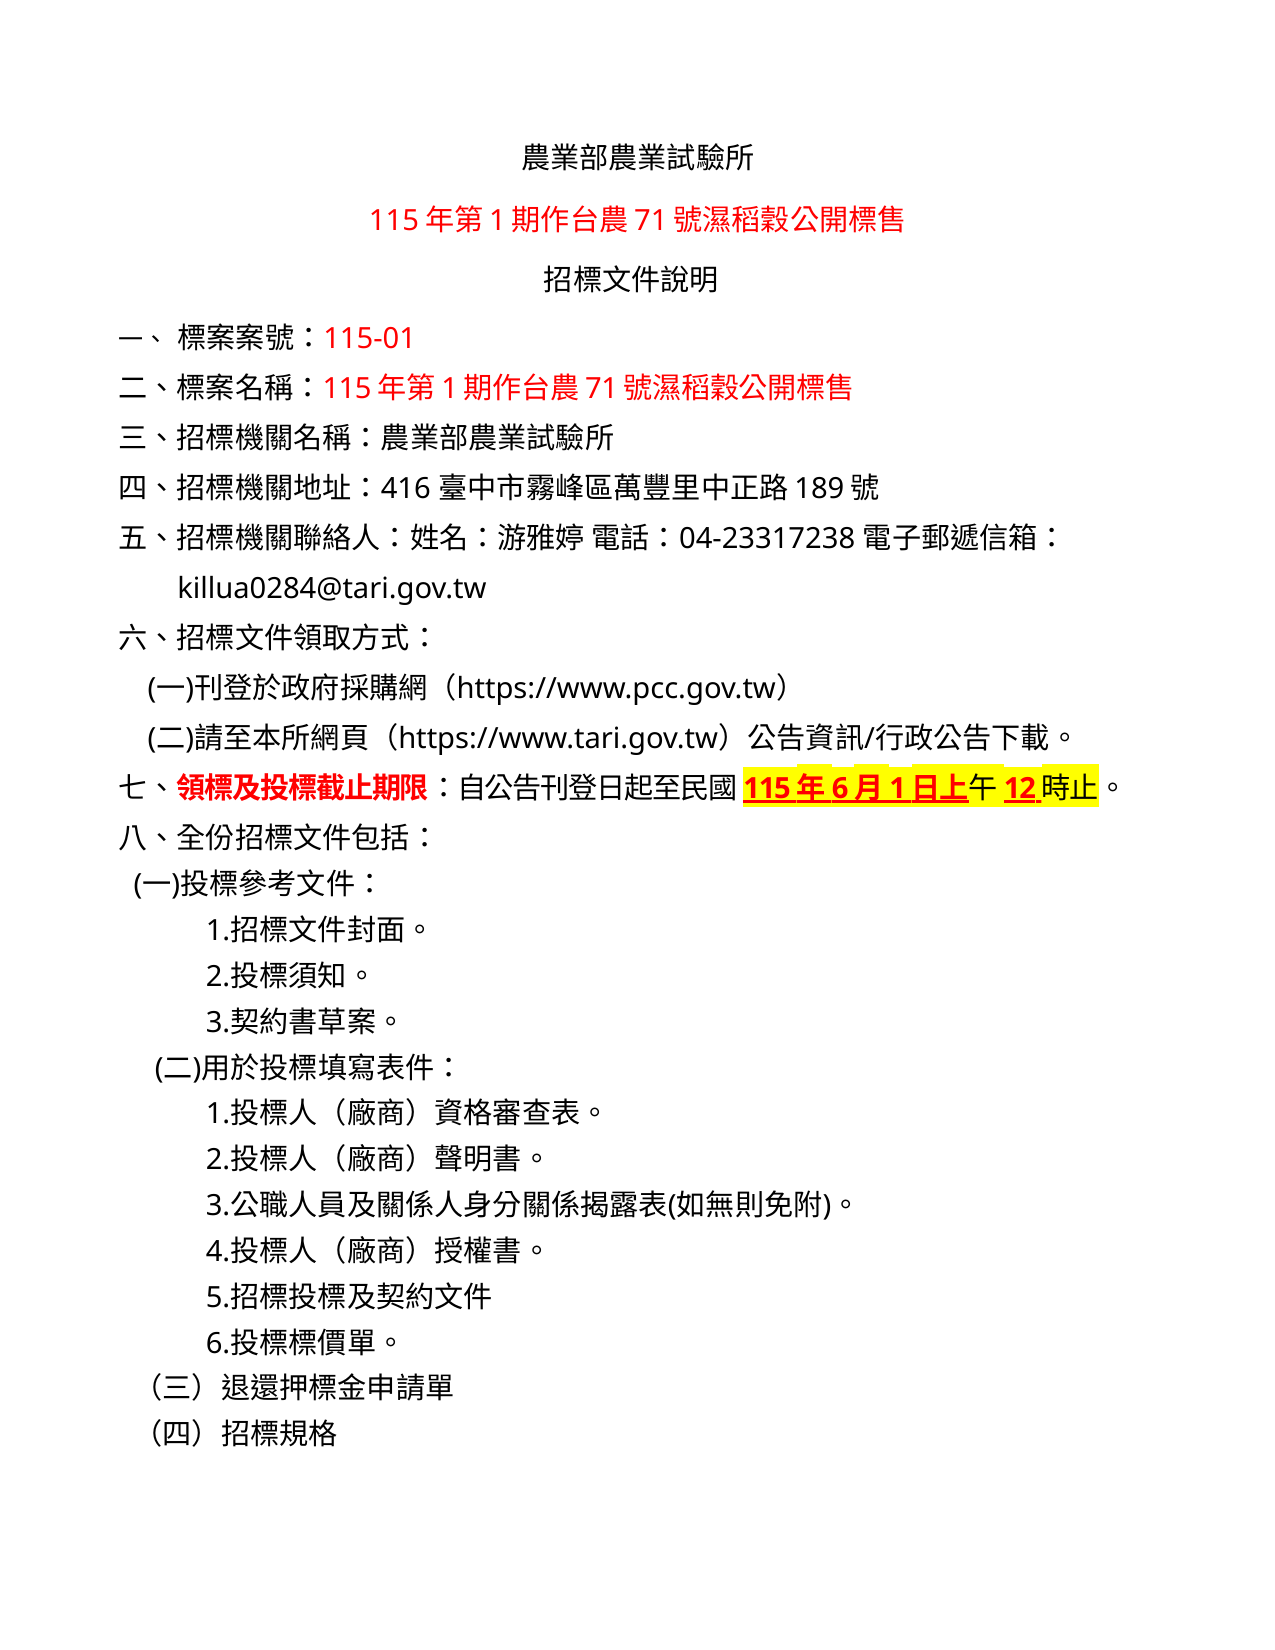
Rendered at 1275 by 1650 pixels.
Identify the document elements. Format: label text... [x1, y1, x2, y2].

text 5.招標投標及契約文件 [118, 1271, 1157, 1316]
text 1.招標文件封面。 [118, 904, 1157, 950]
text 115年第1期作台農71號濕稻穀公開標售 [118, 181, 1157, 243]
text 三、招標機關名稱：農業部農業試驗所 [118, 408, 1157, 458]
text 1.投標人（廠商）資格審查表。 [118, 1087, 1157, 1133]
text 四、招標機關地址：416 臺中市霧峰區萬豐里中正路189號 [118, 458, 1157, 508]
text (二)請至本所網頁（https://www.tari.gov.tw）公告資訊/行政公告下載。 [118, 708, 1157, 758]
text 3.公職人員及關係人身分關係揭露表(如無則免附)。 [118, 1179, 1157, 1225]
text 2.投標須知。 [118, 950, 1157, 996]
text 4.投標人（廠商）授權書。 [118, 1225, 1157, 1271]
text killua0284@tari.gov.tw [177, 558, 1157, 608]
text 七、領標及投標截止期限：自公告刊登日起至民國115年6月1日上午12時止。 [118, 758, 1157, 808]
text 二、標案名稱：115年第1期作台農71號濕稻穀公開標售 [118, 358, 1157, 408]
text （四）招標規格 [118, 1408, 1157, 1454]
text 招標文件說明 [106, 251, 1157, 301]
subtitle (一)刊登於政府採購網（https://www.pcc.gov.tw） [118, 658, 1157, 708]
text 2.投標人（廠商）聲明書。 [118, 1133, 1157, 1179]
text 6.投標標價單。 [118, 1316, 1157, 1362]
text 農業部農業試驗所 [118, 118, 1157, 181]
text 八、全份招標文件包括： [118, 808, 1157, 858]
text (二)用於投標填寫表件： [154, 1041, 1157, 1087]
text 六、招標文件領取方式： [118, 608, 1157, 658]
list 標案案號：115-01 [118, 308, 1157, 358]
text 3.契約書草案。 [118, 996, 1157, 1041]
text （三）退還押標金申請單 [118, 1362, 1157, 1408]
text 五、招標機關聯絡人：姓名：游雅婷 電話：04-23317238 電子郵遞信箱： [118, 508, 1157, 558]
text (一)投標參考文件： [118, 858, 1157, 904]
